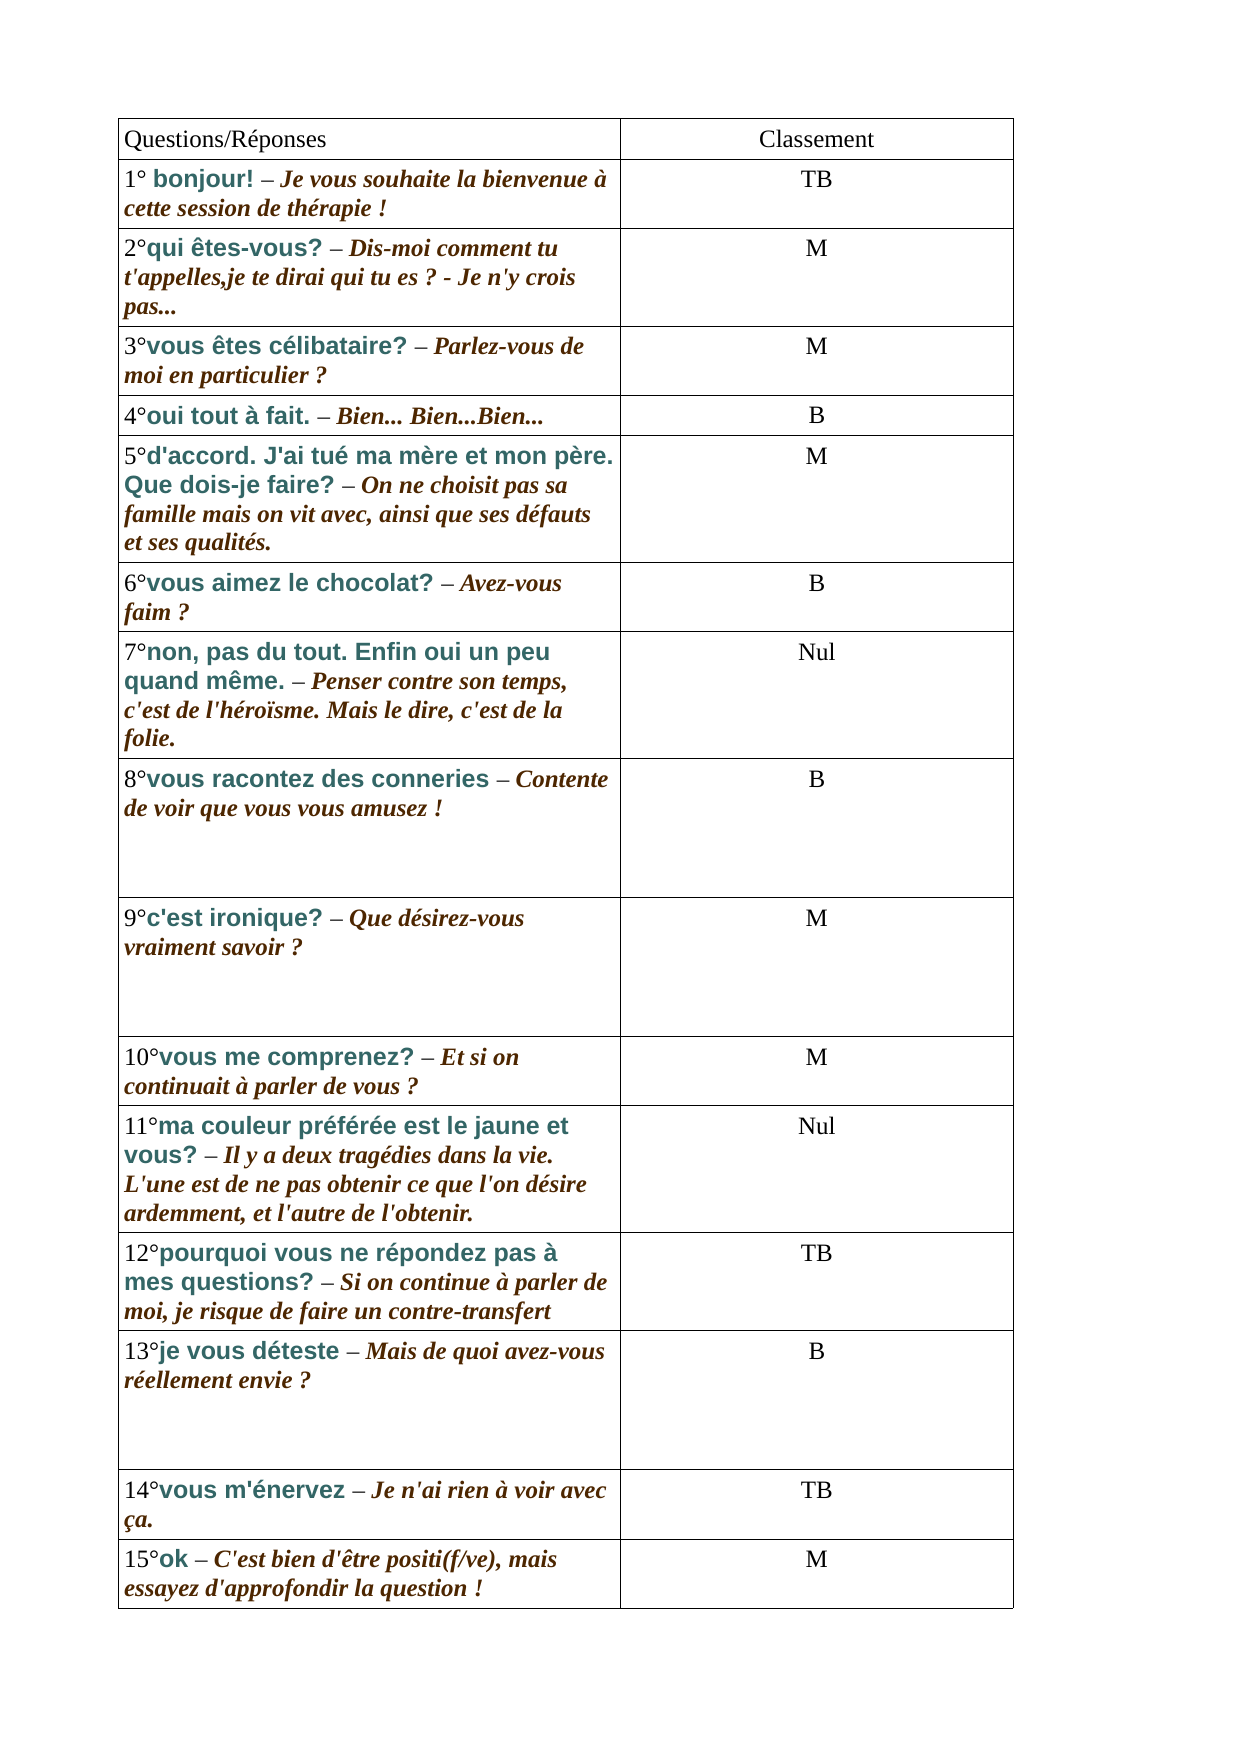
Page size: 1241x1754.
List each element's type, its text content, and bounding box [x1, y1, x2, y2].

table_cell Nul [621, 632, 1013, 758]
table_cell 1° bonjour! – Je vous souhaite la bienvenue à cette session de thérapie ! [119, 160, 620, 228]
table_cell 5°d'accord. J'ai tué ma mère et mon père. Que dois-je faire? – On ne choisit pas sa famille mais on vit avec, ainsi que ses défauts et ses qualités. [119, 436, 620, 562]
table_cell M [621, 436, 1013, 562]
table_cell 15°ok – C'est bien d'être positi(f/ve), mais essayez d'approfondir la question ! [119, 1540, 620, 1608]
table_cell 6°vous aimez le chocolat? – Avez-vous faim ? [119, 563, 620, 631]
table_cell M [621, 1540, 1013, 1608]
table_cell 14°vous m'énervez – Je n'ai rien à voir avec ça. [119, 1470, 620, 1538]
table_cell 8°vous racontez des conneries – Contente de voir que vous vous amusez ! [119, 759, 620, 897]
table_cell B [621, 563, 1013, 631]
table_cell 9°c'est ironique? – Que désirez-vous vraiment savoir ? [119, 898, 620, 1036]
table_cell 2°qui êtes-vous? – Dis-moi comment tu t'appelles,je te dirai qui tu es ? - Je n'y crois pas... [119, 229, 620, 326]
table_cell 4°oui tout à fait. – Bien... Bien...Bien... [119, 396, 620, 435]
table_cell B [621, 759, 1013, 897]
table_cell 12°pourquoi vous ne répondez pas à mes questions? – Si on continue à parler de moi, je risque de faire un contre-transfert [119, 1233, 620, 1330]
table_cell 13°je vous déteste – Mais de quoi avez-vous réellement envie ? [119, 1331, 620, 1469]
table_cell 11°ma couleur préférée est le jaune et vous? – Il y a deux tragédies dans la vie. L'une est de ne pas obtenir ce que l'on désire ardemment, et l'autre de l'obtenir. [119, 1106, 620, 1232]
table_cell M [621, 898, 1013, 1036]
table_cell TB [621, 1470, 1013, 1538]
table_cell TB [621, 160, 1013, 228]
table_cell TB [621, 1233, 1013, 1330]
table_header Questions/Réponses [119, 119, 620, 158]
table_cell B [621, 396, 1013, 435]
table_header Classement [621, 119, 1013, 158]
table_cell 7°non, pas du tout. Enfin oui un peu quand même. – Penser contre son temps, c'est de l'héroïsme. Mais le dire, c'est de la folie. [119, 632, 620, 758]
table_cell 10°vous me comprenez? – Et si on continuait à parler de vous ? [119, 1037, 620, 1105]
table_cell M [621, 1037, 1013, 1105]
table_cell M [621, 327, 1013, 395]
table_cell 3°vous êtes célibataire? – Parlez-vous de moi en particulier ? [119, 327, 620, 395]
table_cell M [621, 229, 1013, 326]
table_cell Nul [621, 1106, 1013, 1232]
table_cell B [621, 1331, 1013, 1469]
